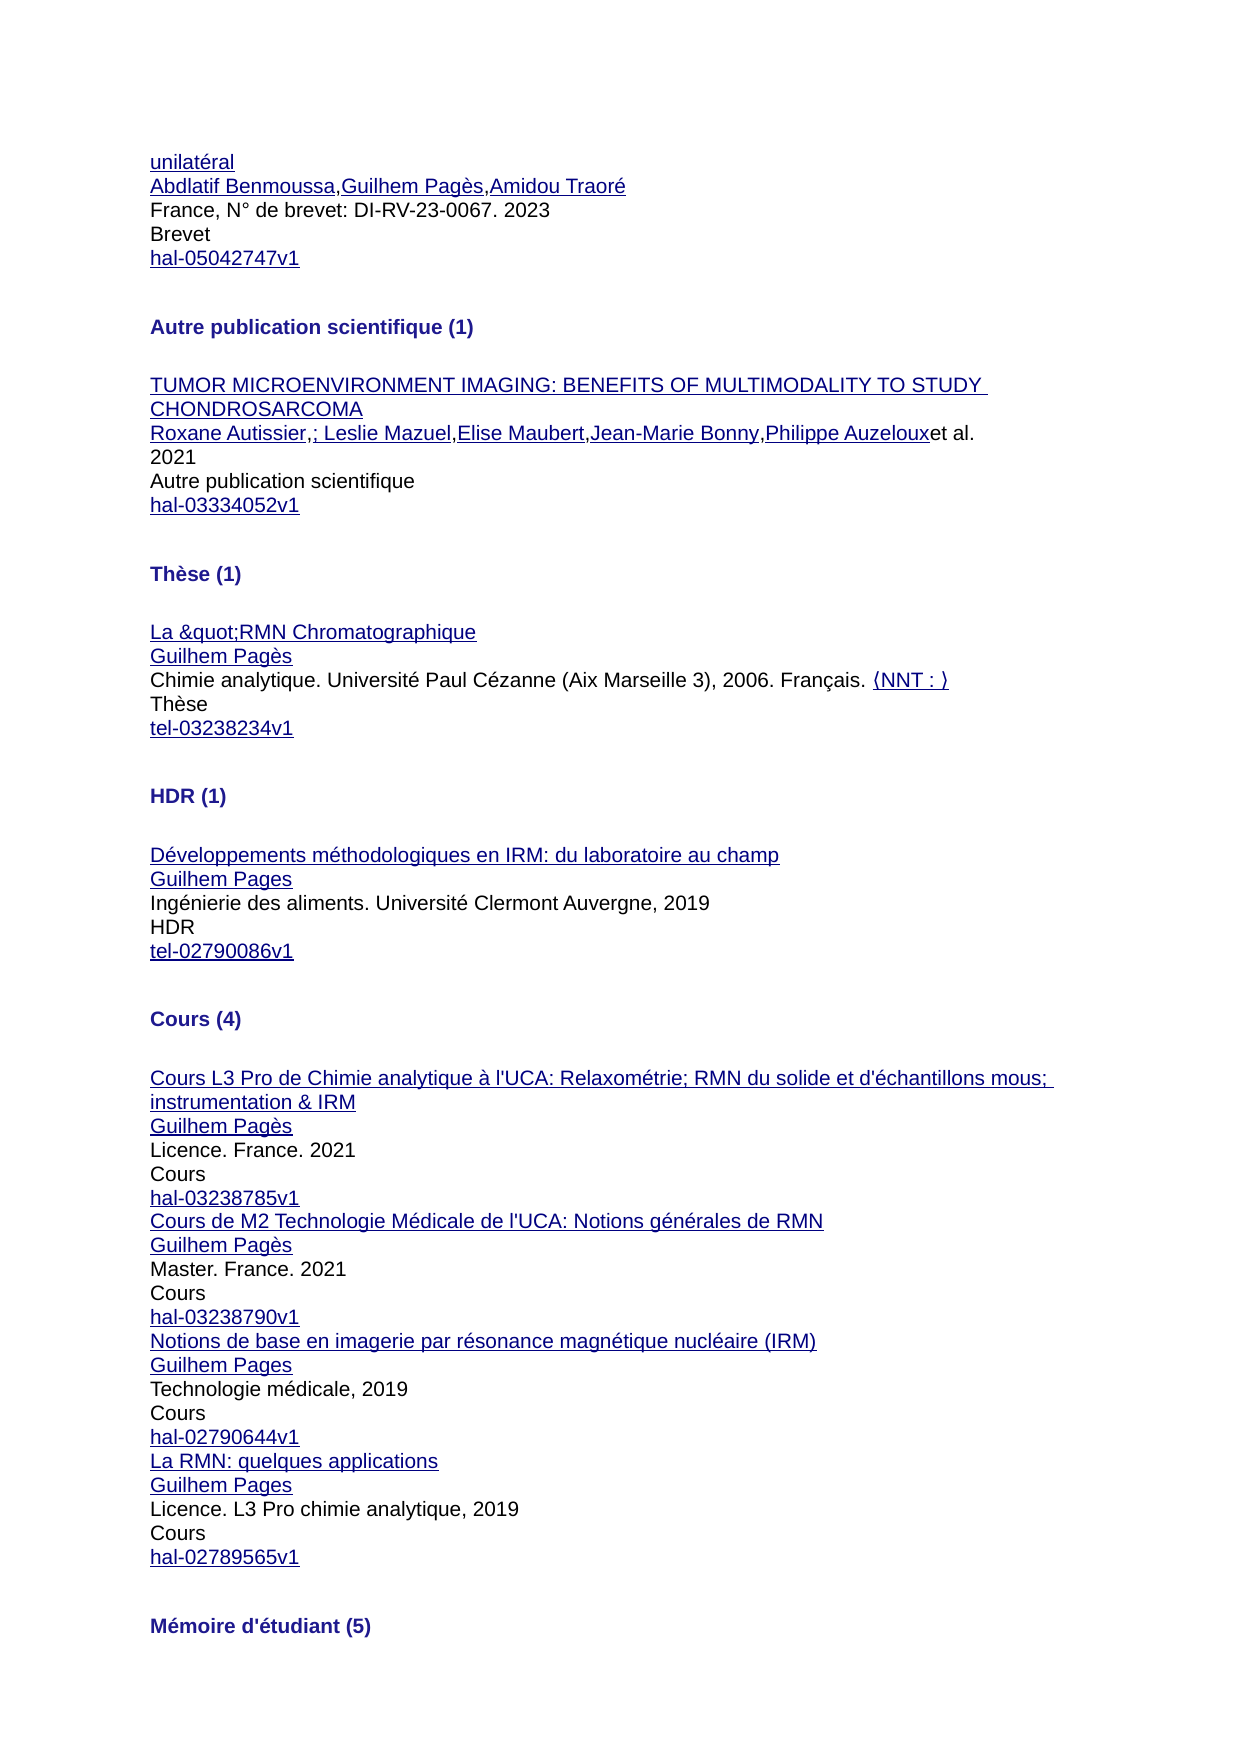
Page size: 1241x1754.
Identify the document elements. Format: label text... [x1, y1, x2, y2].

table_cell Notions de base en imagerie par résonance magnétique nucléaire (IRM) Guilhem Pages Technologie médicale, 2019 Cours hal-02790644v1 [150, 1329, 1090, 1449]
table_cell La RMN: quelques applications Guilhem Pages Licence. L3 Pro chimie analytique, 2019 Cours hal-02789565v1 [150, 1449, 1090, 1569]
subtitle Thèse (1) [150, 561, 1090, 585]
subtitle Mémoire d'étudiant (5) [150, 1613, 1090, 1637]
subtitle Autre publication scientifique (1) [150, 314, 1090, 338]
table_header Développements méthodologiques en IRM: du laboratoire au champ Guilhem Pages Ingénierie des aliments. Université Clermont Auvergne, 2019 HDR tel-02790086v1 [150, 843, 1090, 962]
subtitle Cours (4) [150, 1007, 1090, 1031]
table_header Cours L3 Pro de Chimie analytique à l'UCA: Relaxométrie; RMN du solide et d'échantillons mous; instrumentation & IRM Guilhem Pagès Licence. France. 2021 Cours hal-03238785v1 [150, 1066, 1090, 1209]
table_header La &quot;RMN Chromatographique Guilhem Pagès Chimie analytique. Université Paul Cézanne (Aix Marseille 3), 2006. Français. ⟨NNT : ⟩ Thèse tel-03238234v1 [150, 620, 1090, 739]
table_header unilatéral Abdlatif Benmoussa,Guilhem Pagès,Amidou Traoré France, N° de brevet: DI-RV-23-0067. 2023 Brevet hal-05042747v1 [150, 150, 1090, 270]
table_header TUMOR MICROENVIRONMENT IMAGING: BENEFITS OF MULTIMODALITY TO STUDY CHONDROSARCOMA Roxane Autissier,; Leslie Mazuel,Elise Maubert,Jean-Marie Bonny,Philippe Auzelouxet al. 2021 Autre publication scientifique hal-03334052v1 [150, 373, 1090, 517]
table_cell Cours de M2 Technologie Médicale de l'UCA: Notions générales de RMN Guilhem Pagès Master. France. 2021 Cours hal-03238790v1 [150, 1209, 1090, 1329]
subtitle HDR (1) [150, 784, 1090, 808]
